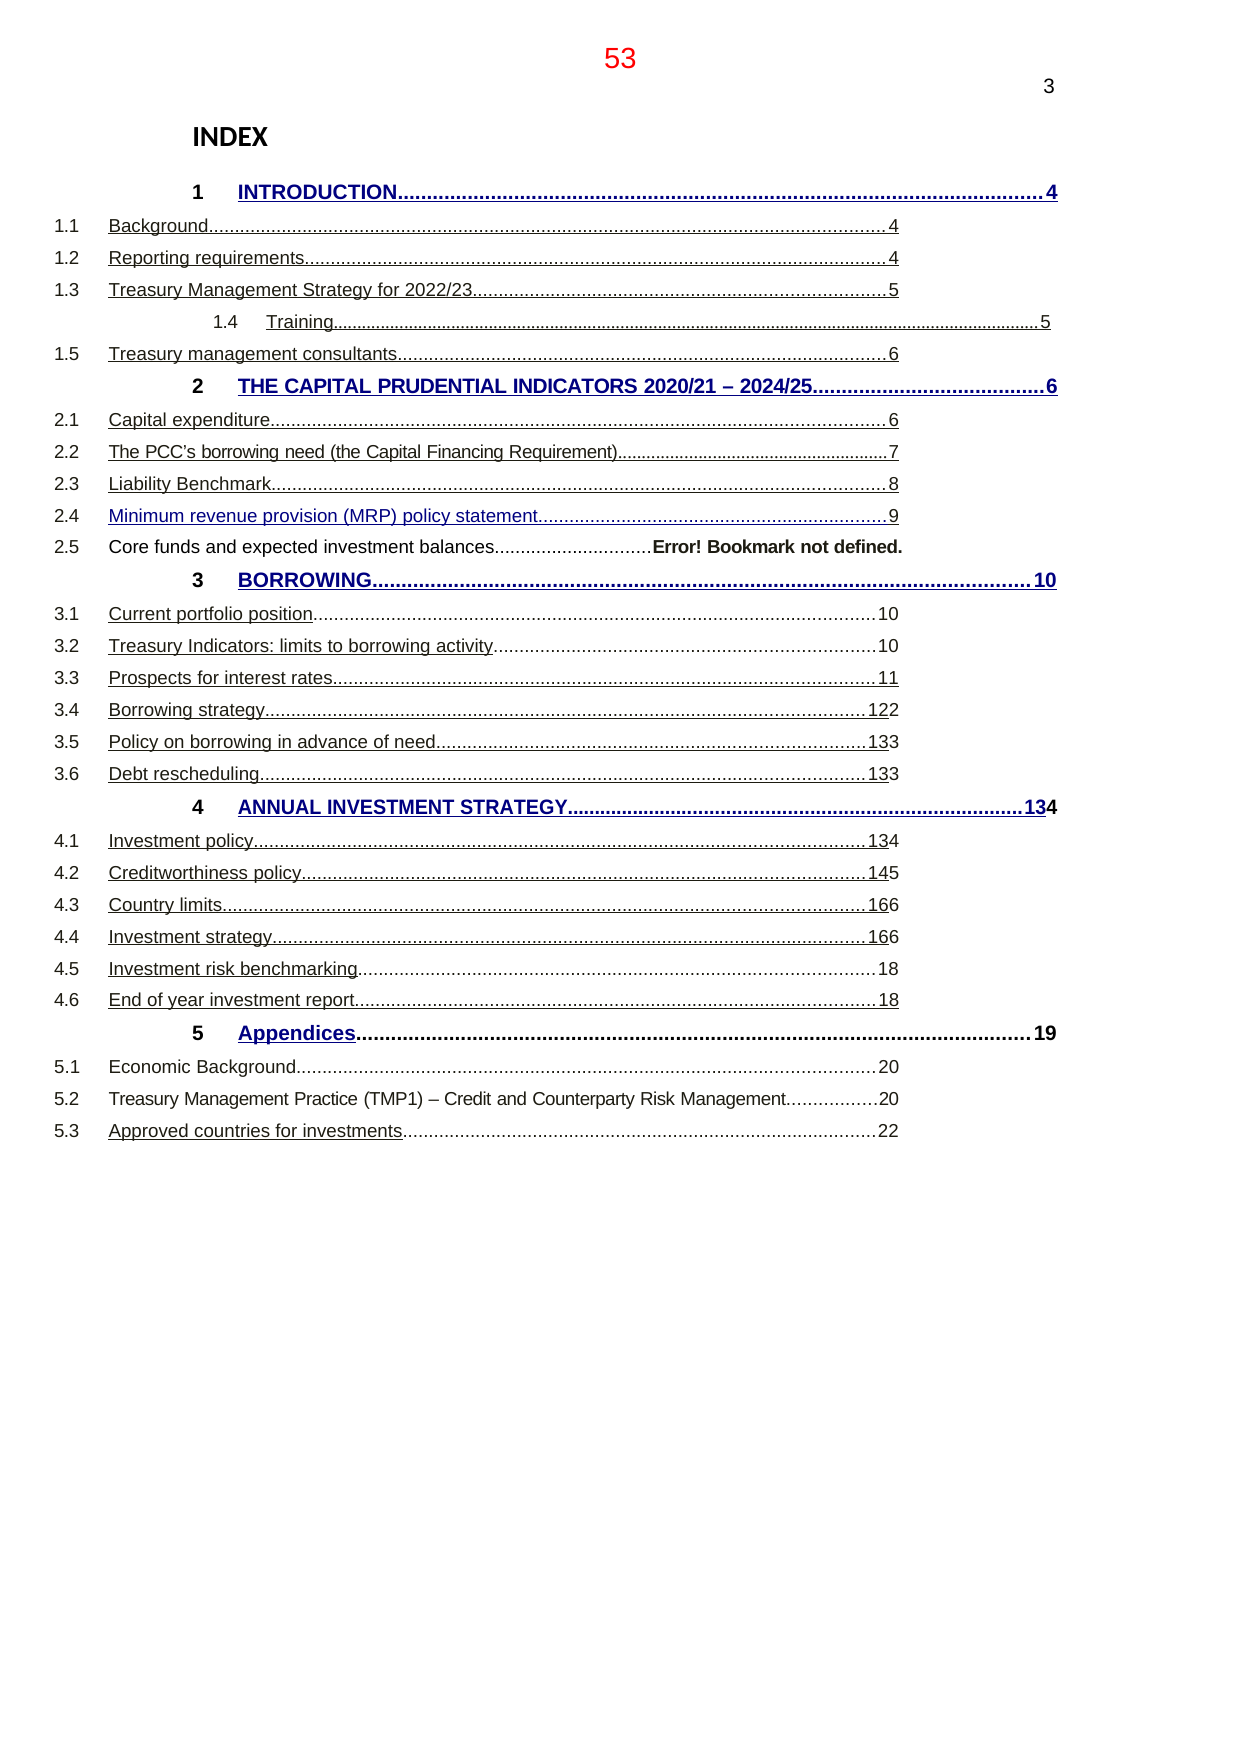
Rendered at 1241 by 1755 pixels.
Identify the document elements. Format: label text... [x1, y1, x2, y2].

list Core funds and expected investment balances Error! Bookmark not defined. [54, 536, 1241, 558]
list Creditworthiness policy 145 [54, 861, 1241, 883]
list ANNUAL INVESTMENT STRATEGY 134 [192, 794, 1241, 818]
list Economic Background 20 [54, 1056, 1241, 1077]
list Policy on borrowing in advance of need 133 [54, 731, 1241, 753]
text 3 [108, 75, 1054, 98]
list Appendices 19 [192, 1021, 1241, 1045]
list Debt rescheduling 133 [54, 763, 1241, 784]
subtitle INDEX [192, 118, 1241, 153]
list End of year investment report 18 [54, 989, 1241, 1011]
list Approved countries for investments 22 [54, 1120, 1241, 1141]
list Treasury Management Strategy for 2022/23 5 [54, 278, 1241, 300]
list Treasury management consultants 6 [54, 342, 1241, 364]
list Treasury Indicators: limits to borrowing activity 10 [54, 635, 1241, 657]
list BORROWING 10 [192, 568, 1241, 592]
list Training 5 [213, 310, 1241, 332]
list Reporting requirements 4 [54, 246, 1241, 268]
list Investment strategy 166 [54, 926, 1241, 947]
list Investment risk benchmarking 18 [54, 957, 1241, 979]
list Capital expenditure 6 [54, 409, 1241, 430]
list Borrowing strategy 122 [54, 699, 1241, 721]
list Background 4 [54, 214, 1241, 236]
list Treasury Management Practice (TMP1) – Credit and Counterparty Risk Management 20 [54, 1088, 1241, 1109]
list THE CAPITAL PRUDENTIAL INDICATORS 2020/21 – 2024/25 6 [192, 374, 1241, 398]
list Prospects for interest rates 11 [54, 667, 1241, 689]
list Investment policy 134 [54, 829, 1241, 851]
list Liability Benchmark 8 [54, 473, 1241, 494]
list INTRODUCTION 4 [192, 179, 1241, 203]
list The PCC’s borrowing need (the Capital Financing Requirement) 7 [54, 441, 1241, 462]
list Minimum revenue provision (MRP) policy statement 9 [54, 505, 1241, 526]
list Country limits 166 [54, 893, 1241, 915]
list Current portfolio position 10 [54, 603, 1241, 625]
